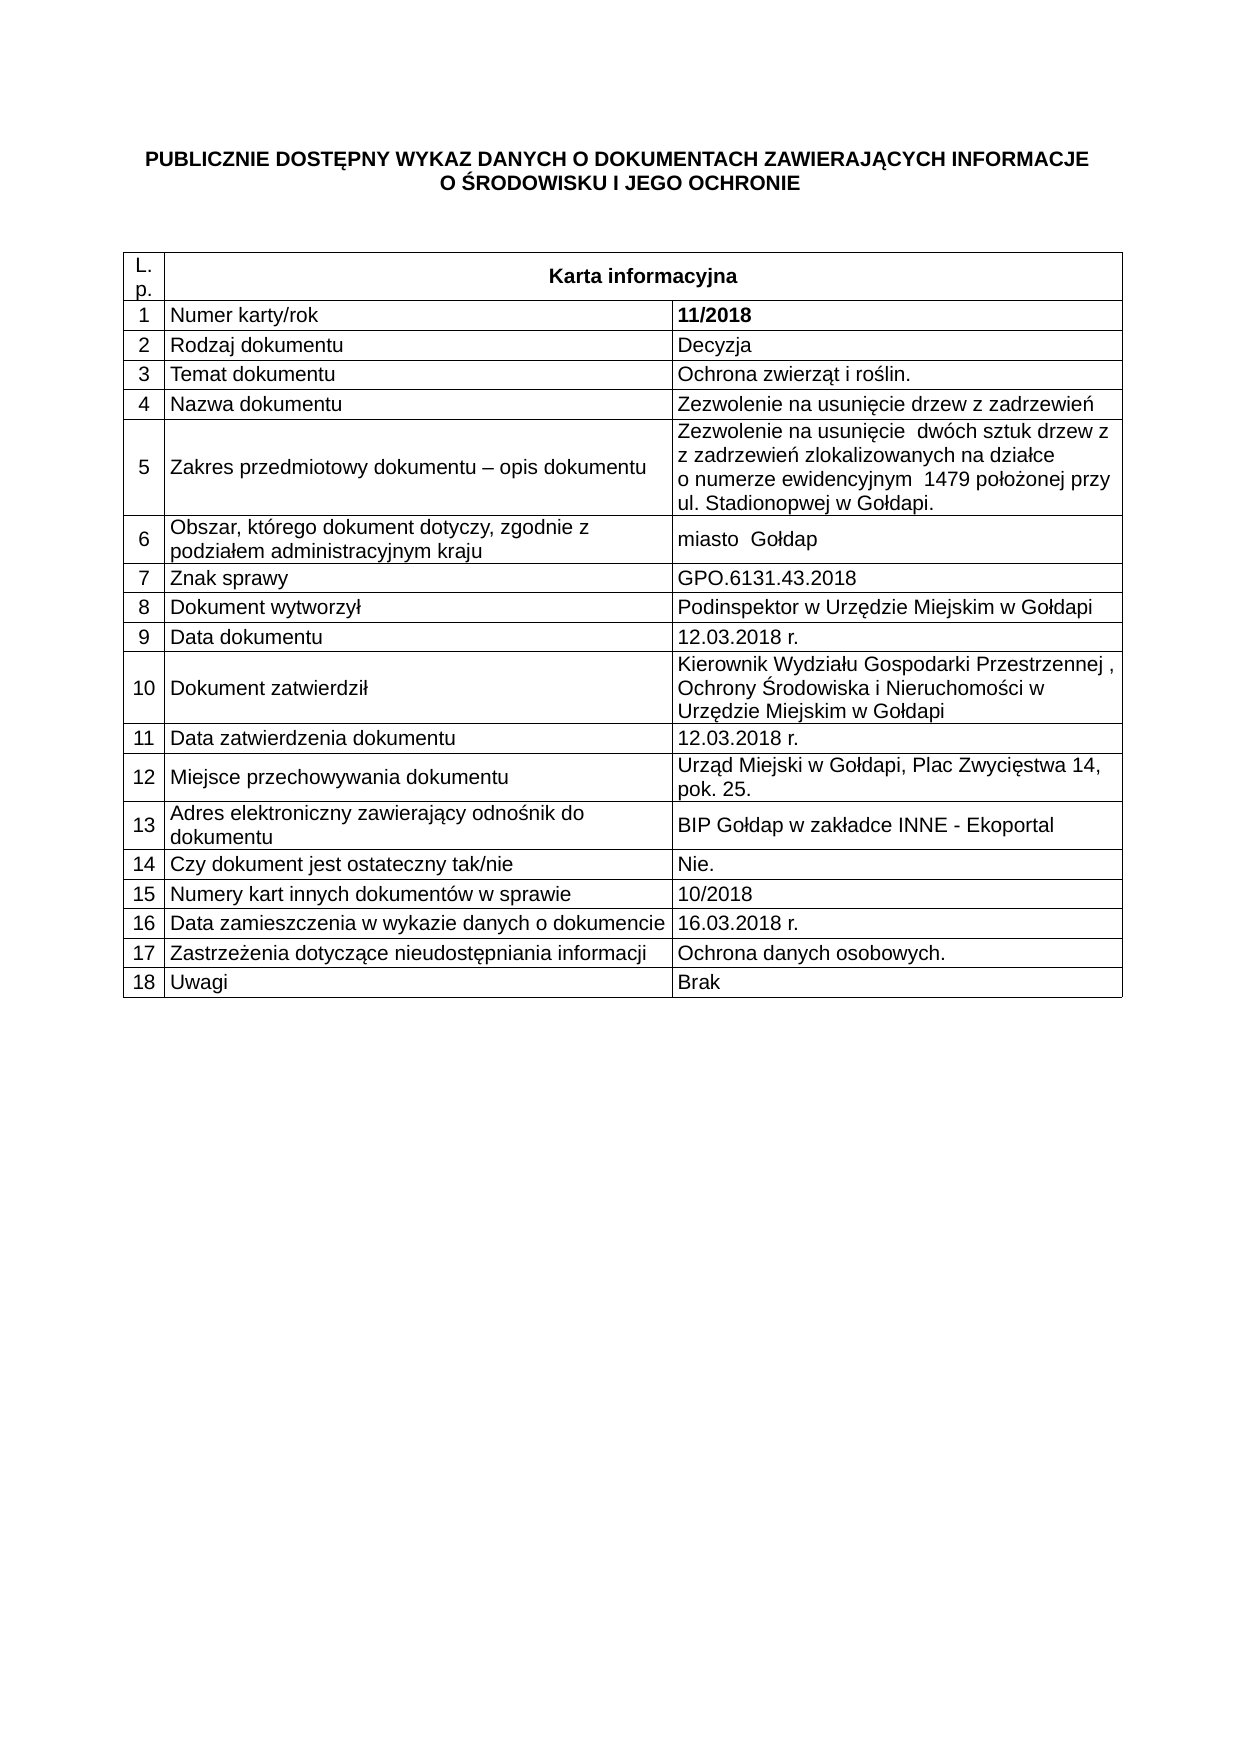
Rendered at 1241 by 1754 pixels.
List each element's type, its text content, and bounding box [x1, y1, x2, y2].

table_cell 10 [124, 652, 164, 723]
table_header L. p. [124, 253, 164, 300]
table_cell Numer karty/rok [165, 301, 672, 330]
table_cell Temat dokumentu [165, 361, 672, 389]
table_cell Adres elektroniczny zawierający odnośnik do dokumentu [165, 802, 672, 849]
table_cell Nazwa dokumentu [165, 390, 672, 419]
table_cell Znak sprawy [165, 564, 672, 592]
table_cell Dokument zatwierdził [165, 652, 672, 723]
table_cell 10/2018 [673, 880, 1122, 908]
table_cell Zakres przedmiotowy dokumentu – opis dokumentu [165, 420, 672, 514]
table_cell 16.03.2018 r. [673, 909, 1122, 938]
text PUBLICZNIE DOSTĘPNY WYKAZ DANYCH O DOKUMENTACH ZAWIERAJĄCYCH INFORMACJE O ŚRODOWISKU I JEGO OCHRONIE [118, 147, 1122, 195]
table_cell 12.03.2018 r. [673, 623, 1122, 651]
table_cell 12 [124, 754, 164, 801]
table_cell Czy dokument jest ostateczny tak/nie [165, 850, 672, 878]
table_cell Urząd Miejski w Gołdapi, Plac Zwycięstwa 14, pok. 25. [673, 754, 1122, 801]
table_cell Miejsce przechowywania dokumentu [165, 754, 672, 801]
table_cell 14 [124, 850, 164, 878]
table_cell Ochrona zwierząt i roślin. [673, 361, 1122, 389]
table_cell Podinspektor w Urzędzie Miejskim w Gołdapi [673, 593, 1122, 622]
table_cell Dokument wytworzył [165, 593, 672, 622]
table_cell Rodzaj dokumentu [165, 331, 672, 359]
table_cell 1 [124, 301, 164, 330]
table_cell 12.03.2018 r. [673, 724, 1122, 753]
table_cell Zezwolenie na usunięcie dwóch sztuk drzew z z zadrzewień zlokalizowanych na działce o numerze ewidencyjnym 1479 położonej przy ul. Stadionopwej w Gołdapi. [673, 420, 1122, 514]
table_cell Kierownik Wydziału Gospodarki Przestrzennej , Ochrony Środowiska i Nieruchomości w Urzędzie Miejskim w Gołdapi [673, 652, 1122, 723]
table_cell 17 [124, 939, 164, 967]
table_cell Data zamieszczenia w wykazie danych o dokumencie [165, 909, 672, 938]
table_cell 16 [124, 909, 164, 938]
table_header Karta informacyjna [165, 253, 1122, 300]
table_cell Obszar, którego dokument dotyczy, zgodnie z podziałem administracyjnym kraju [165, 516, 672, 563]
table_cell 5 [124, 420, 164, 514]
table_cell Decyzja [673, 331, 1122, 359]
table_cell BIP Gołdap w zakładce INNE - Ekoportal [673, 802, 1122, 849]
table_cell 8 [124, 593, 164, 622]
table_cell Ochrona danych osobowych. [673, 939, 1122, 967]
table_cell 11/2018 [673, 301, 1122, 330]
table_cell 4 [124, 390, 164, 419]
table_cell Numery kart innych dokumentów w sprawie [165, 880, 672, 908]
table_cell Zastrzeżenia dotyczące nieudostępniania informacji [165, 939, 672, 967]
table_cell 2 [124, 331, 164, 359]
table_cell 18 [124, 968, 164, 997]
table_cell miasto Gołdap [673, 516, 1122, 563]
table_cell 13 [124, 802, 164, 849]
table_cell 15 [124, 880, 164, 908]
table_cell 9 [124, 623, 164, 651]
table_cell Zezwolenie na usunięcie drzew z zadrzewień [673, 390, 1122, 419]
table_cell 3 [124, 361, 164, 389]
table_cell Uwagi [165, 968, 672, 997]
table_cell Data dokumentu [165, 623, 672, 651]
table_cell Data zatwierdzenia dokumentu [165, 724, 672, 753]
table_cell Nie. [673, 850, 1122, 878]
table_cell GPO.6131.43.2018 [673, 564, 1122, 592]
table_cell 6 [124, 516, 164, 563]
table_cell Brak [673, 968, 1122, 997]
table_cell 11 [124, 724, 164, 753]
table_cell 7 [124, 564, 164, 592]
